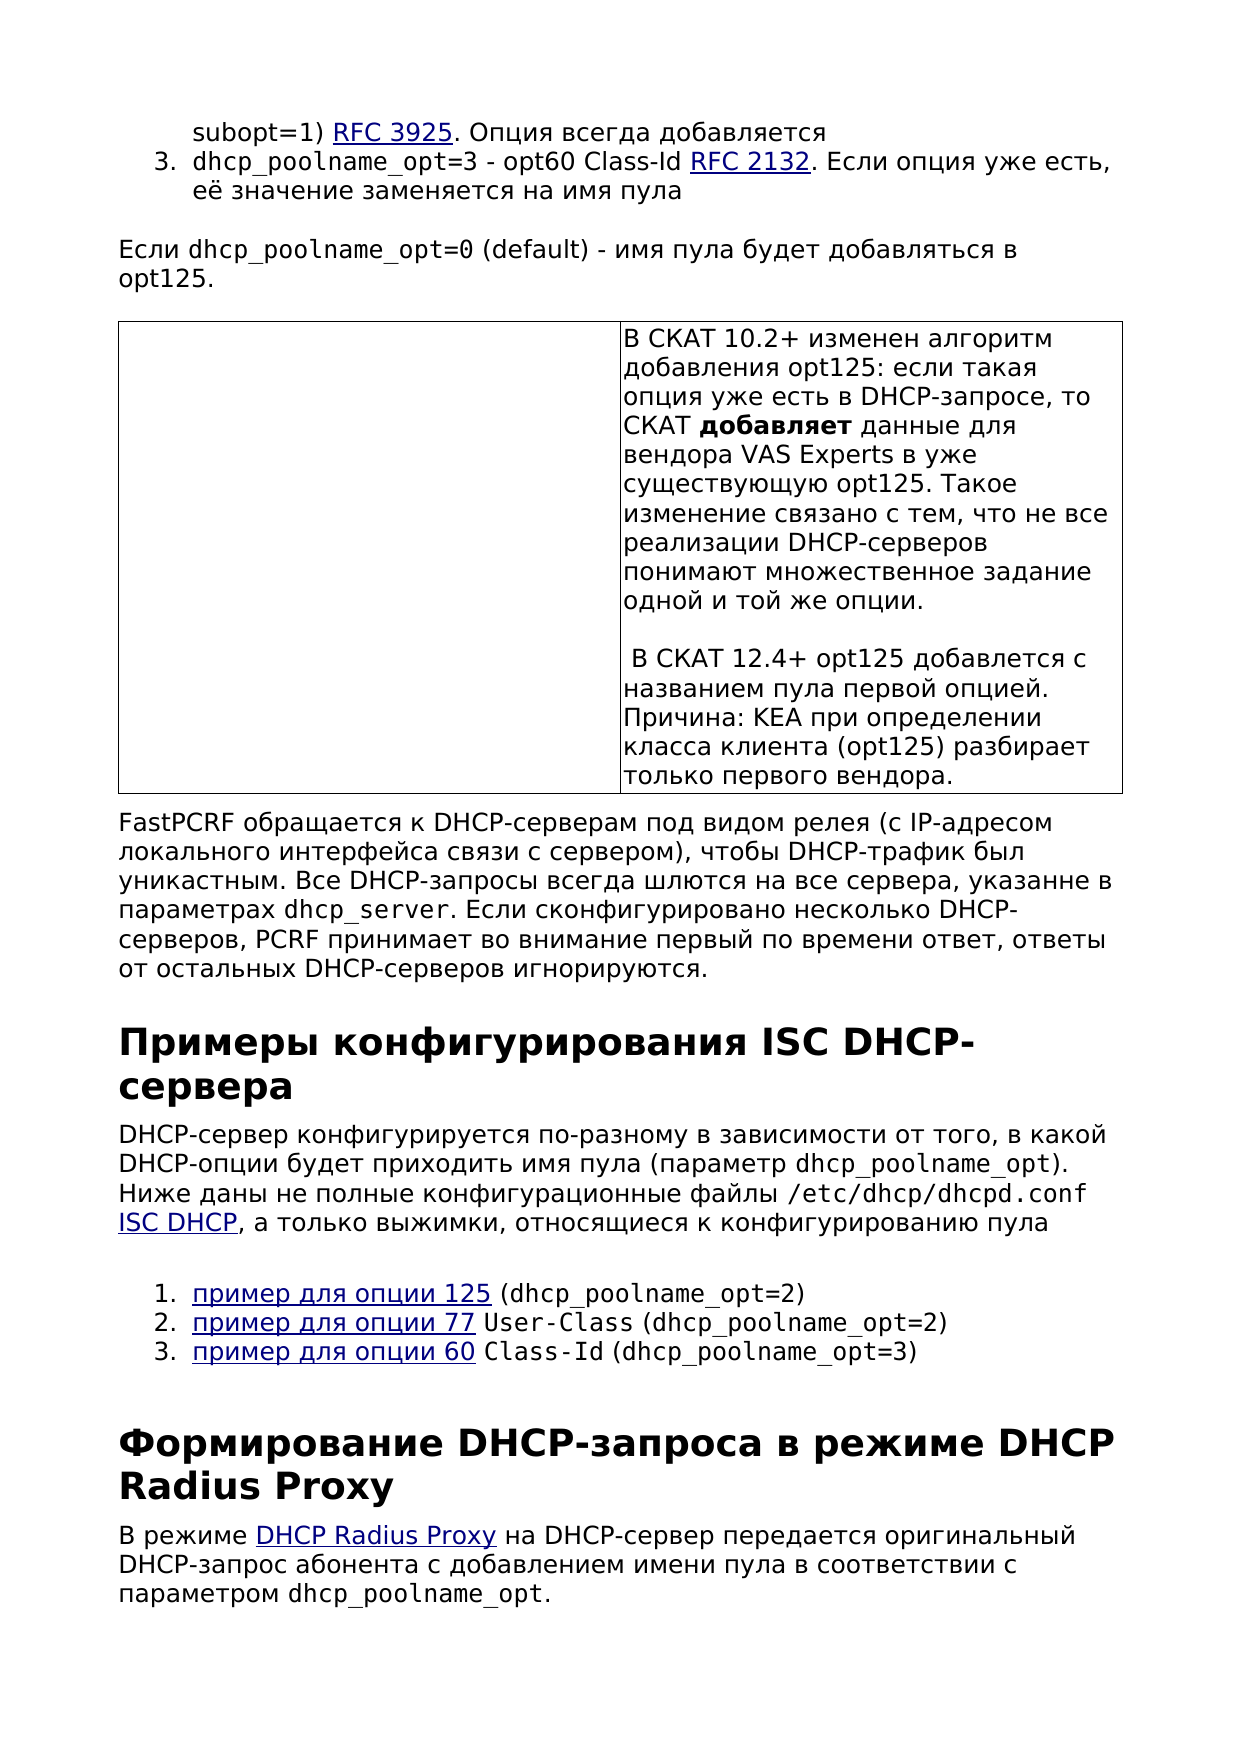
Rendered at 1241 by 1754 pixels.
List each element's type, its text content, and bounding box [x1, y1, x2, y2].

table_header [119, 322, 620, 793]
text DHCP-сервер конфигурируется по-разному в зависимости от того, в какой DHCP-опции будет приходить имя пула (параметр dhcp_poolname_opt). Ниже даны не полные конфигурационные файлы /etc/dhcp/dhcpd.conf ISC DHCP, а только выжимки, относящиеся к конфигурированию пула [118, 1121, 1122, 1237]
table_header В СКАТ 10.2+ изменен алгоритм добавления opt125: если такая опция уже есть в DHCP-запросе, то СКАТ добавляет данные для вендора VAS Experts в уже существующую opt125. Такое изменение связано с тем, что не все реализации DHCP-серверов понимают множественное задание одной и той же опции. В СКАТ 12.4+ opt125 добавлется с названием пула первой опцией. Причина: KEA при определении класса клиента (opt125) разбирает только первого вендора. [621, 322, 1122, 793]
subtitle Формирование DHCP-запроса в режиме DHCP Radius Proxy [118, 1421, 1122, 1508]
list subopt=1) RFC 3925. Опция всегда добавляется [177, 118, 1122, 147]
text Если dhcp_poolname_opt=0 (default) - имя пула будет добавляться в opt125. [118, 235, 1122, 293]
subtitle Примеры конфигурирования ISC DHCP-сервера [118, 1021, 1122, 1108]
list пример для опции 125 (dhcp_poolname_opt=2) [177, 1279, 1122, 1308]
text FastPCRF обращается к DHCP-серверам под видом релея (с IP-адресом локального интерфейса связи с сервером), чтобы DHCP-трафик был уникастным. Все DHCP-запросы всегда шлются на все сервера, указанне в параметрах dhcp_server. Если сконфигурировано несколько DHCP-серверов, PCRF принимает во внимание первый по времени ответ, ответы от остальных DHCP-серверов игнорируются. [118, 808, 1122, 983]
text В режиме DHCP Radius Proxy на DHCP-сервер передается оригинальный DHCP-запрос абонента с добавлением имени пула в соответствии с параметром dhcp_poolname_opt. [118, 1521, 1122, 1608]
list пример для опции 77 User-Class (dhcp_poolname_opt=2) [177, 1308, 1122, 1337]
list dhcp_poolname_opt=3 - opt60 Class-Id RFC 2132. Если опция уже есть, её значение заменяется на имя пула [177, 147, 1122, 206]
list пример для опции 60 Class-Id (dhcp_poolname_opt=3) [177, 1337, 1122, 1367]
